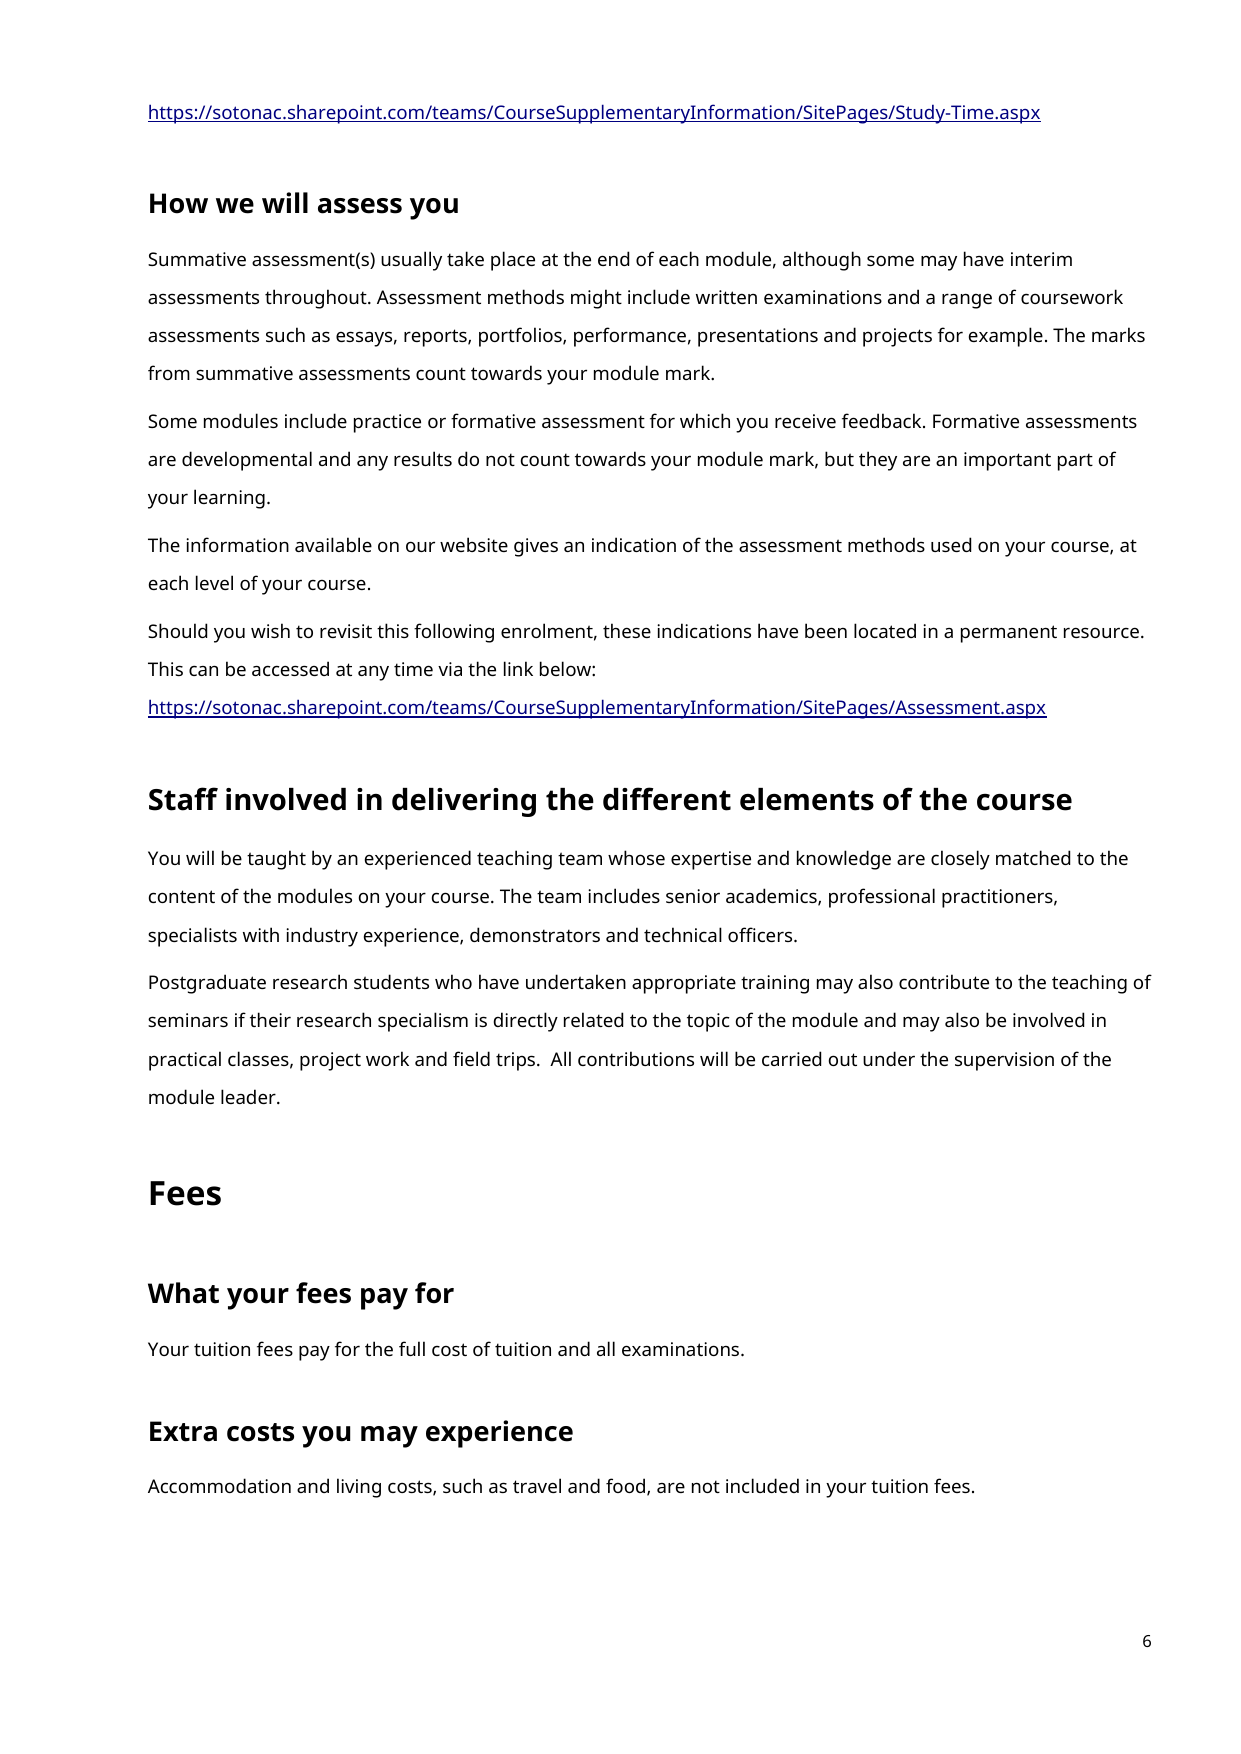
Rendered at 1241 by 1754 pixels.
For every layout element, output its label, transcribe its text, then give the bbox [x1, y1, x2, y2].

text Accommodation and living costs, such as travel and food, are not included in your tuition fees. [148, 1474, 1152, 1499]
text Summative assessment(s) usually take place at the end of each module, although some may have interim assessments throughout. Assessment methods might include written examinations and a range of coursework assessments such as essays, reports, portfolios, performance, presentations and projects for example. The marks from summative assessments count towards your module mark. [148, 246, 1152, 386]
text Should you wish to revisit this following enrolment, these indications have been located in a permanent resource. This can be accessed at any time via the link below: https://sotonac.sharepoint.com/teams/CourseSupplementaryInformation/SitePages/Assessment.aspx [148, 618, 1152, 720]
subtitle How we will assess you [148, 184, 1152, 221]
subtitle What your fees pay for [148, 1275, 1152, 1312]
text The information available on our website gives an indication of the assessment methods used on your course, at each level of your course. [148, 532, 1152, 596]
text Some modules include practice or formative assessment for which you receive feedback. Formative assessments are developmental and any results do not count towards your module mark, but they are an important part of your learning. [148, 408, 1152, 510]
subtitle Staff involved in delivering the different elements of the course [148, 780, 1152, 819]
subtitle Fees [148, 1169, 1152, 1215]
text https://sotonac.sharepoint.com/teams/CourseSupplementaryInformation/SitePages/Study-Time.aspx [148, 99, 1152, 125]
text Your tuition fees pay for the full cost of tuition and all examinations. [148, 1336, 1152, 1362]
subtitle Extra costs you may experience [148, 1412, 1152, 1449]
text You will be taught by an experienced teaching team whose expertise and knowledge are closely matched to the content of the modules on your course. The team includes senior academics, professional practitioners, specialists with industry experience, demonstrators and technical officers. [148, 845, 1152, 947]
text Postgraduate research students who have undertaken appropriate training may also contribute to the teaching of seminars if their research specialism is directly related to the topic of the module and may also be involved in practical classes, project work and field trips. All contributions will be carried out under the supervision of the module leader. [148, 969, 1152, 1110]
